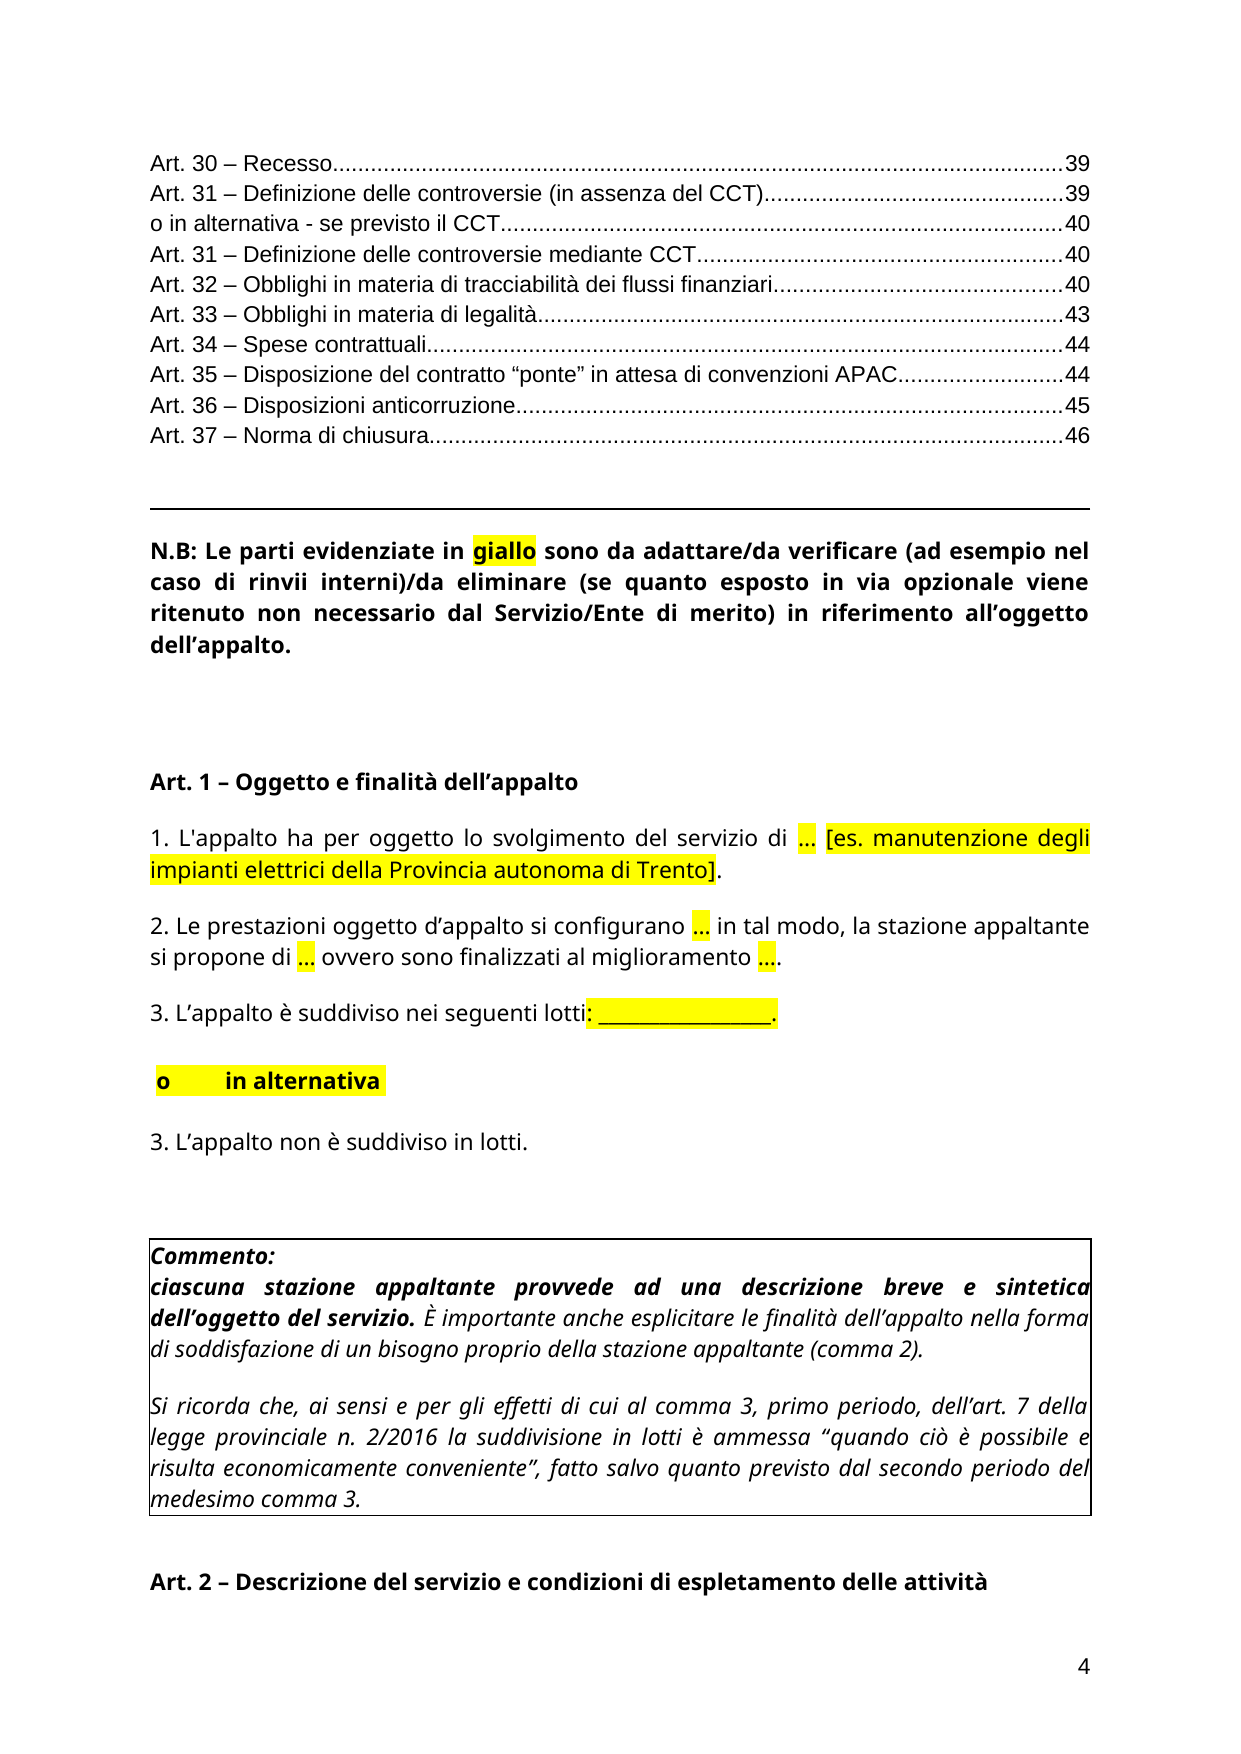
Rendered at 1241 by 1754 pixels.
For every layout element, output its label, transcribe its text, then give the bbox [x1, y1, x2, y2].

text 3. L’appalto è suddiviso nei seguenti lotti: _________________. [150, 997, 1090, 1029]
text Si ricorda che, ai sensi e per gli effetti di cui al comma 3, primo periodo, dell’art. 7 della legge provinciale n. 2/2016 la suddivisione in lotti è ammessa “quando ciò è possibile e risulta economicamente conveniente”, fatto salvo quanto previsto dal secondo periodo del medesimo comma 3. [150, 1388, 1090, 1515]
text o in alternativa - se previsto il CCT 40 [150, 210, 1090, 237]
text Art. 34 – Spese contrattuali 44 [150, 331, 1090, 358]
text Commento: ciascuna stazione appaltante provvede ad una descrizione breve e sintetica dell’oggetto del servizio. È importante anche esplicitare le finalità dell’appalto nella forma di soddisfazione di un bisogno proprio della stazione appaltante (comma 2). [150, 1240, 1090, 1364]
subtitle Art. 1 – Oggetto e finalità dell’appalto [150, 766, 1090, 797]
text 1. L'appalto ha per oggetto lo svolgimento del servizio di ... [es. manutenzione degli impianti elettrici della Provincia autonoma di Trento]. [150, 822, 1090, 885]
text Art. 31 – Definizione delle controversie (in assenza del CCT) 39 [150, 180, 1090, 207]
text N.B: Le parti evidenziate in giallo sono da adattare/da verificare (ad esempio nel caso di rinvii interni)/da eliminare (se quanto esposto in via opzionale viene ritenuto non necessario dal Servizio/Ente di merito) in riferimento all’oggetto dell’appalto. [150, 535, 1090, 660]
text Art. 33 – Obblighi in materia di legalità 43 [150, 301, 1090, 327]
text o in alternativa [150, 1029, 1090, 1096]
text Art. 37 – Norma di chiusura 46 [150, 422, 1090, 448]
text Art. 36 – Disposizioni anticorruzione 45 [150, 392, 1090, 418]
subtitle Art. 2 – Descrizione del servizio e condizioni di espletamento delle attività [150, 1566, 1090, 1597]
text 3. L’appalto non è suddiviso in lotti. [150, 1126, 1090, 1157]
text 2. Le prestazioni oggetto d’appalto si configurano … in tal modo, la stazione appaltante si propone di … ovvero sono finalizzati al miglioramento …. [150, 910, 1090, 972]
text Art. 32 – Obblighi in materia di tracciabilità dei flussi finanziari 40 [150, 271, 1090, 297]
text Art. 30 – Recesso 39 [150, 150, 1090, 176]
text Art. 31 – Definizione delle controversie mediante CCT 40 [150, 241, 1090, 267]
text Art. 35 – Disposizione del contratto “ponte” in attesa di convenzioni APAC 44 [150, 361, 1090, 388]
